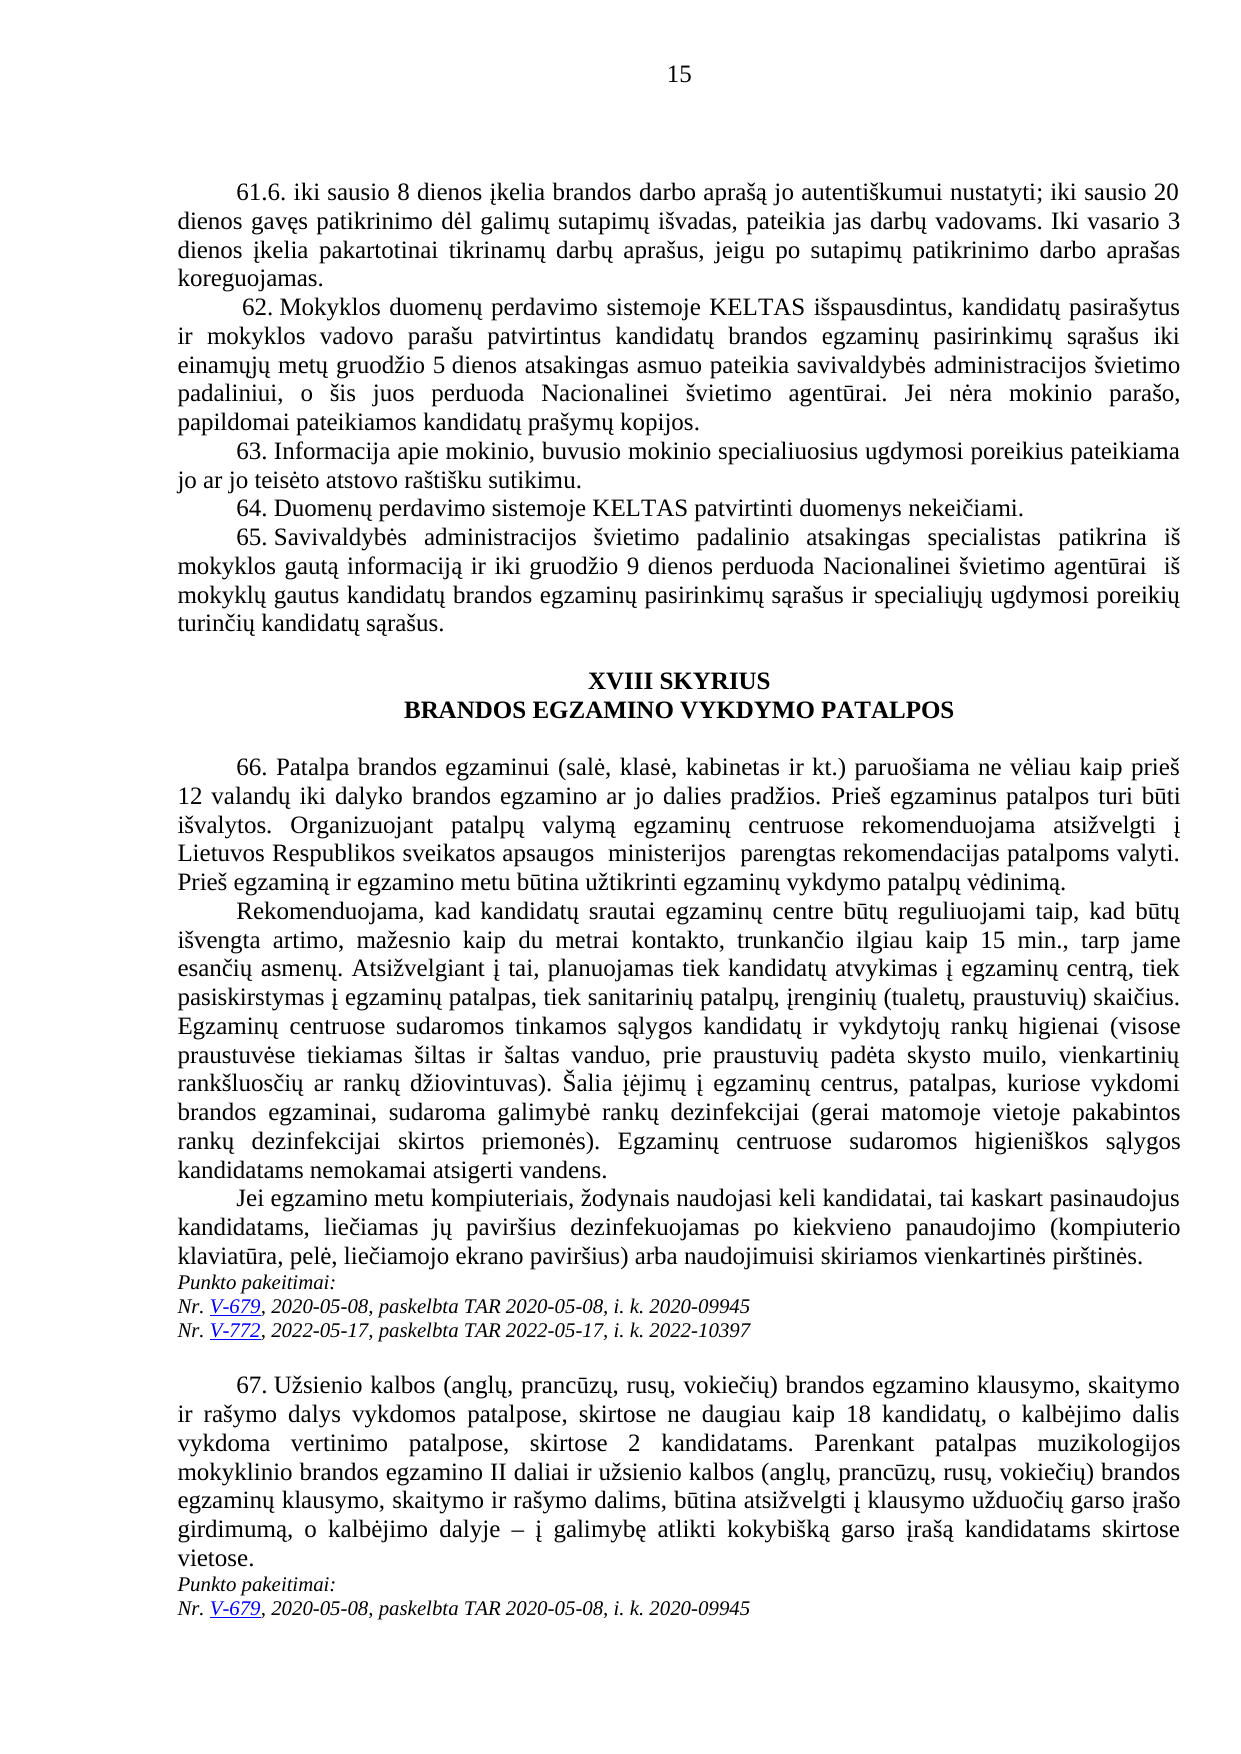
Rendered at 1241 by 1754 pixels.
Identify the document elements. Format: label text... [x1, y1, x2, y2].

text 66. Patalpa brandos egzaminui (salė, klasė, kabinetas ir kt.) paruošiama ne vėliau kaip prieš 12 valandų iki dalyko brandos egzamino ar jo dalies pradžios. Prieš egzaminus patalpos turi būti išvalytos. Organizuojant patalpų valymą egzaminų centruose rekomenduojama atsižvelgti į Lietuvos Respublikos sveikatos apsaugos ministerijos parengtas rekomendacijas patalpoms valyti. Prieš egzaminą ir egzamino metu būtina užtikrinti egzaminų vykdymo patalpų vėdinimą. [177, 752, 1181, 896]
subtitle Jei egzamino metu kompiuteriais, žodynais naudojasi keli kandidatai, tai kaskart pasinaudojus kandidatams, liečiamas jų paviršius dezinfekuojamas po kiekvieno panaudojimo (kompiuterio klaviatūra, pelė, liečiamojo ekrano paviršius) arba naudojimuisi skiriamos vienkartinės pirštinės. [177, 1183, 1181, 1270]
text BRANDOS EGZAMINO VYKDYMO PATALPOS [177, 695, 1181, 723]
text Nr. V-772, 2022-05-17, paskelbta TAR 2022-05-17, i. k. 2022-10397 [177, 1318, 1181, 1342]
text 62. Mokyklos duomenų perdavimo sistemoje KELTAS išspausdintus, kandidatų pasirašytus ir mokyklos vadovo parašu patvirtintus kandidatų brandos egzaminų pasirinkimų sąrašus iki einamųjų metų gruodžio 5 dienos atsakingas asmuo pateikia savivaldybės administracijos švietimo padaliniui, o šis juos perduoda Nacionalinei švietimo agentūrai. Jei nėra mokinio parašo, papildomai pateikiamos kandidatų prašymų kopijos. [177, 292, 1181, 436]
subtitle 63. Informacija apie mokinio, buvusio mokinio specialiuosius ugdymosi poreikius pateikiama jo ar jo teisėto atstovo raštišku sutikimu. [177, 436, 1181, 493]
text Punkto pakeitimai: [177, 1572, 1181, 1596]
text Nr. V-679, 2020-05-08, paskelbta TAR 2020-05-08, i. k. 2020-09945 [177, 1294, 1181, 1318]
text 65. Savivaldybės administracijos švietimo padalinio atsakingas specialistas patikrina iš mokyklos gautą informaciją ir iki gruodžio 9 dienos perduoda Nacionalinei švietimo agentūrai iš mokyklų gautus kandidatų brandos egzaminų pasirinkimų sąrašus ir specialiųjų ugdymosi poreikių turinčių kandidatų sąrašus. [177, 522, 1181, 637]
text 61.6. iki sausio 8 dienos įkelia brandos darbo aprašą jo autentiškumui nustatyti; iki sausio 20 dienos gavęs patikrinimo dėl galimų sutapimų išvadas, pateikia jas darbų vadovams. Iki vasario 3 dienos įkelia pakartotinai tikrinamų darbų aprašus, jeigu po sutapimų patikrinimo darbo aprašas koreguojamas. [177, 177, 1181, 292]
text Punkto pakeitimai: [177, 1270, 1181, 1294]
text Nr. V-679, 2020-05-08, paskelbta TAR 2020-05-08, i. k. 2020-09945 [177, 1596, 1181, 1620]
text XVIII SKYRIUS [177, 666, 1181, 695]
text Rekomenduojama, kad kandidatų srautai egzaminų centre būtų reguliuojami taip, kad būtų išvengta artimo, mažesnio kaip du metrai kontakto, trunkančio ilgiau kaip 15 min., tarp jame esančių asmenų. Atsižvelgiant į tai, planuojamas tiek kandidatų atvykimas į egzaminų centrą, tiek pasiskirstymas į egzaminų patalpas, tiek sanitarinių patalpų, įrenginių (tualetų, praustuvių) skaičius. Egzaminų centruose sudaromos tinkamos sąlygos kandidatų ir vykdytojų rankų higienai (visose praustuvėse tiekiamas šiltas ir šaltas vanduo, prie praustuvių padėta skysto muilo, vienkartinių rankšluosčių ar rankų džiovintuvas). Šalia įėjimų į egzaminų centrus, patalpas, kuriose vykdomi brandos egzaminai, sudaroma galimybė rankų dezinfekcijai (gerai matomoje vietoje pakabintos rankų dezinfekcijai skirtos priemonės). Egzaminų centruose sudaromos higieniškos sąlygos kandidatams nemokamai atsigerti vandens. [177, 896, 1181, 1183]
text 64. Duomenų perdavimo sistemoje KELTAS patvirtinti duomenys nekeičiami. [177, 493, 1181, 522]
text 67. Užsienio kalbos (anglų, prancūzų, rusų, vokiečių) brandos egzamino klausymo, skaitymo ir rašymo dalys vykdomos patalpose, skirtose ne daugiau kaip 18 kandidatų, o kalbėjimo dalis vykdoma vertinimo patalpose, skirtose 2 kandidatams. Parenkant patalpas muzikologijos mokyklinio brandos egzamino II daliai ir užsienio kalbos (anglų, prancūzų, rusų, vokiečių) brandos egzaminų klausymo, skaitymo ir rašymo dalims, būtina atsižvelgti į klausymo užduočių garso įrašo girdimumą, o kalbėjimo dalyje – į galimybę atlikti kokybišką garso įrašą kandidatams skirtose vietose. [177, 1371, 1181, 1572]
